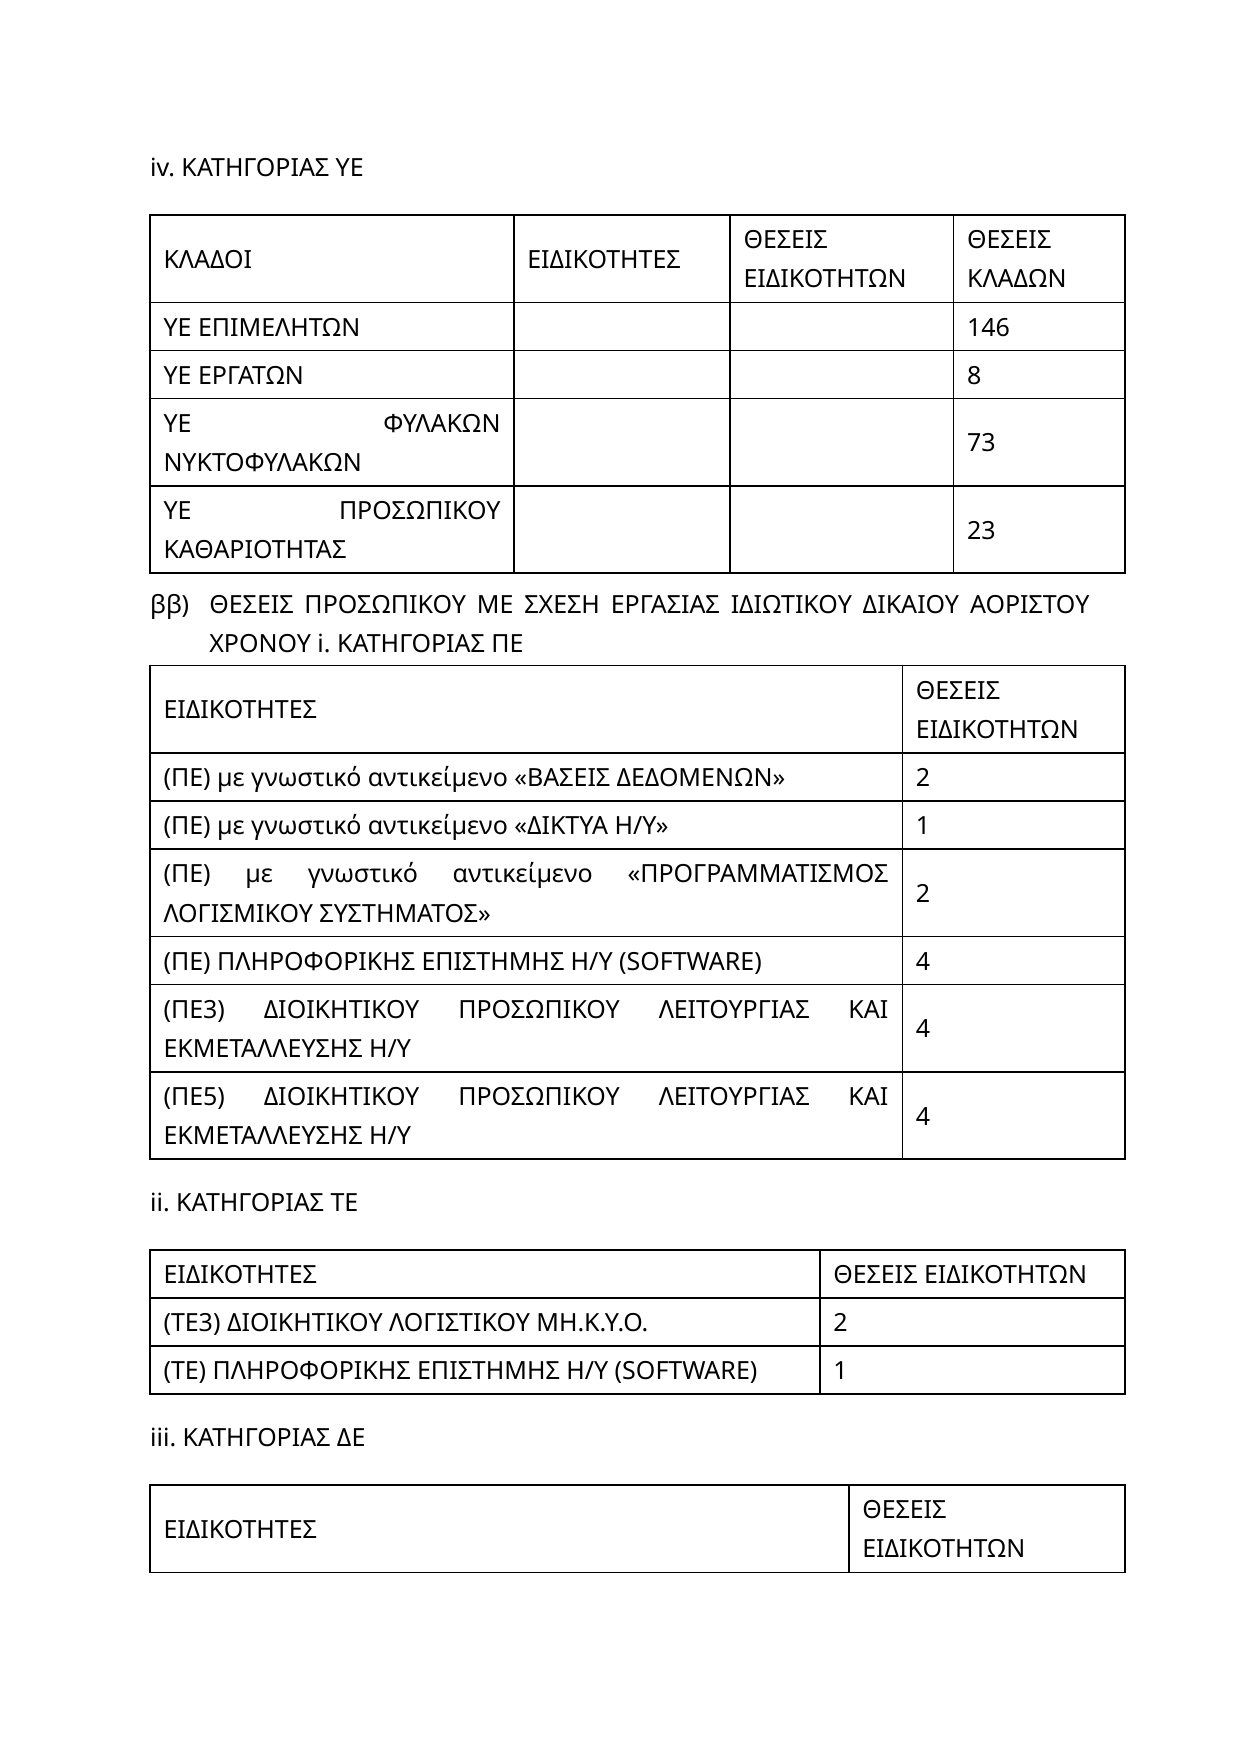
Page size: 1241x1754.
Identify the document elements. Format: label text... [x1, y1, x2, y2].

table_header ΘΕΣΕΙΣ ΕΙΔΙΚΟΤΗΤΩΝ [821, 1251, 1124, 1297]
text iii. ΚΑΤΗΓΟΡΙΑΣ ΔΕ [150, 1420, 1090, 1454]
table_cell ΥΕ ΠΡΟΣΩΠΙΚΟΥ ΚΑΘΑΡΙΟΤΗΤΑΣ [151, 487, 513, 572]
table_header ΘΕΣΕΙΣ ΕΙΔΙΚΟΤΗΤΩΝ [731, 216, 953, 301]
table_cell (ΠΕ5) ΔΙΟΙΚΗΤΙΚΟΥ ΠΡΟΣΩΠΙΚΟΥ ΛΕΙΤΟΥΡΓΙΑΣ ΚΑΙ ΕΚΜΕΤΑΛΛΕΥΣΗΣ Η/Υ [151, 1073, 902, 1158]
table_cell [731, 487, 953, 572]
table_cell (ΤΕ) ΠΛΗΡΟΦΟΡΙΚΗΣ ΕΠΙΣΤΗΜΗΣ Η/Υ (SOFTWARE) [151, 1347, 819, 1393]
text ii. ΚΑΤΗΓΟΡΙΑΣ ΤΕ [150, 1185, 1090, 1219]
table_cell 4 [903, 985, 1124, 1071]
table_cell 2 [903, 754, 1124, 800]
table_cell 73 [954, 399, 1124, 485]
table_cell (ΠΕ) με γνωστικό αντικείμενο «ΔΙΚΤΥΑ Η/Υ» [151, 802, 902, 848]
table_cell ΥΕ ΦΥΛΑΚΩΝ ΝΥΚΤΟΦΥΛΑΚΩΝ [151, 399, 513, 485]
table_cell [731, 351, 953, 398]
list ββ) ΘΕΣΕΙΣ ΠΡΟΣΩΠΙΚΟΥ ΜΕ ΣΧΕΣΗ ΕΡΓΑΣΙΑΣ ΙΔΙΩΤΙΚΟΥ ΔΙΚΑΙΟΥ ΑΟΡΙΣΤΟΥ ΧΡΟΝΟΥ i. ΚΑΤΗΓΟΡΙΑΣ ΠΕ [150, 586, 1090, 659]
table_cell [515, 351, 729, 398]
table_cell 8 [954, 351, 1124, 398]
table_cell (ΠΕ) με γνωστικό αντικείμενο «ΒΑΣΕΙΣ ΔΕΔΟΜΕΝΩΝ» [151, 754, 902, 800]
table_cell ΥΕ ΕΡΓΑΤΩΝ [151, 351, 513, 398]
table_header ΕΙΔΙΚΟΤΗΤΕΣ [151, 666, 902, 752]
table_cell ΥΕ ΕΠΙΜΕΛΗΤΩΝ [151, 303, 513, 349]
table_cell 4 [903, 937, 1124, 984]
table_header ΕΙΔΙΚΟΤΗΤΕΣ [151, 1251, 819, 1297]
table_cell 1 [903, 802, 1124, 848]
table_header ΚΛΑΔΟΙ [151, 216, 513, 301]
table_cell (ΠΕ) με γνωστικό αντικείμενο «ΠΡΟΓΡΑΜΜΑΤΙΣΜΟΣ ΛΟΓΙΣΜΙΚΟΥ ΣΥΣΤΗΜΑΤΟΣ» [151, 850, 902, 936]
table_cell (ΤΕ3) ΔΙΟΙΚΗΤΙΚΟΥ ΛΟΓΙΣΤΙΚΟΥ ΜΗ.Κ.Υ.Ο. [151, 1299, 819, 1345]
table_cell [515, 399, 729, 485]
table_cell [515, 303, 729, 349]
table_header ΘΕΣΕΙΣ ΕΙΔΙΚΟΤΗΤΩΝ [850, 1486, 1124, 1571]
table_cell 2 [821, 1299, 1124, 1345]
table_header ΕΙΔΙΚΟΤΗΤΕΣ [151, 1486, 848, 1571]
table_cell 4 [903, 1073, 1124, 1158]
table_cell [731, 399, 953, 485]
table_header ΕΙΔΙΚΟΤΗΤΕΣ [515, 216, 729, 301]
table_cell 23 [954, 487, 1124, 572]
table_cell (ΠΕ) ΠΛΗΡΟΦΟΡΙΚΗΣ ΕΠΙΣΤΗΜΗΣ Η/Υ (SOFTWARE) [151, 937, 902, 984]
table_header ΘΕΣΕΙΣ ΕΙΔΙΚΟΤΗΤΩΝ [903, 666, 1124, 752]
table_header ΘΕΣΕΙΣ ΚΛΑΔΩΝ [954, 216, 1124, 301]
table_cell (ΠΕ3) ΔΙΟΙΚΗΤΙΚΟΥ ΠΡΟΣΩΠΙΚΟΥ ΛΕΙΤΟΥΡΓΙΑΣ ΚΑΙ ΕΚΜΕΤΑΛΛΕΥΣΗΣ Η/Υ [151, 985, 902, 1071]
table_cell [731, 303, 953, 349]
text iv. ΚΑΤΗΓΟΡΙΑΣ ΥΕ [150, 150, 1090, 184]
table_cell 146 [954, 303, 1124, 349]
table_cell 2 [903, 850, 1124, 936]
table_cell 1 [821, 1347, 1124, 1393]
table_cell [515, 487, 729, 572]
